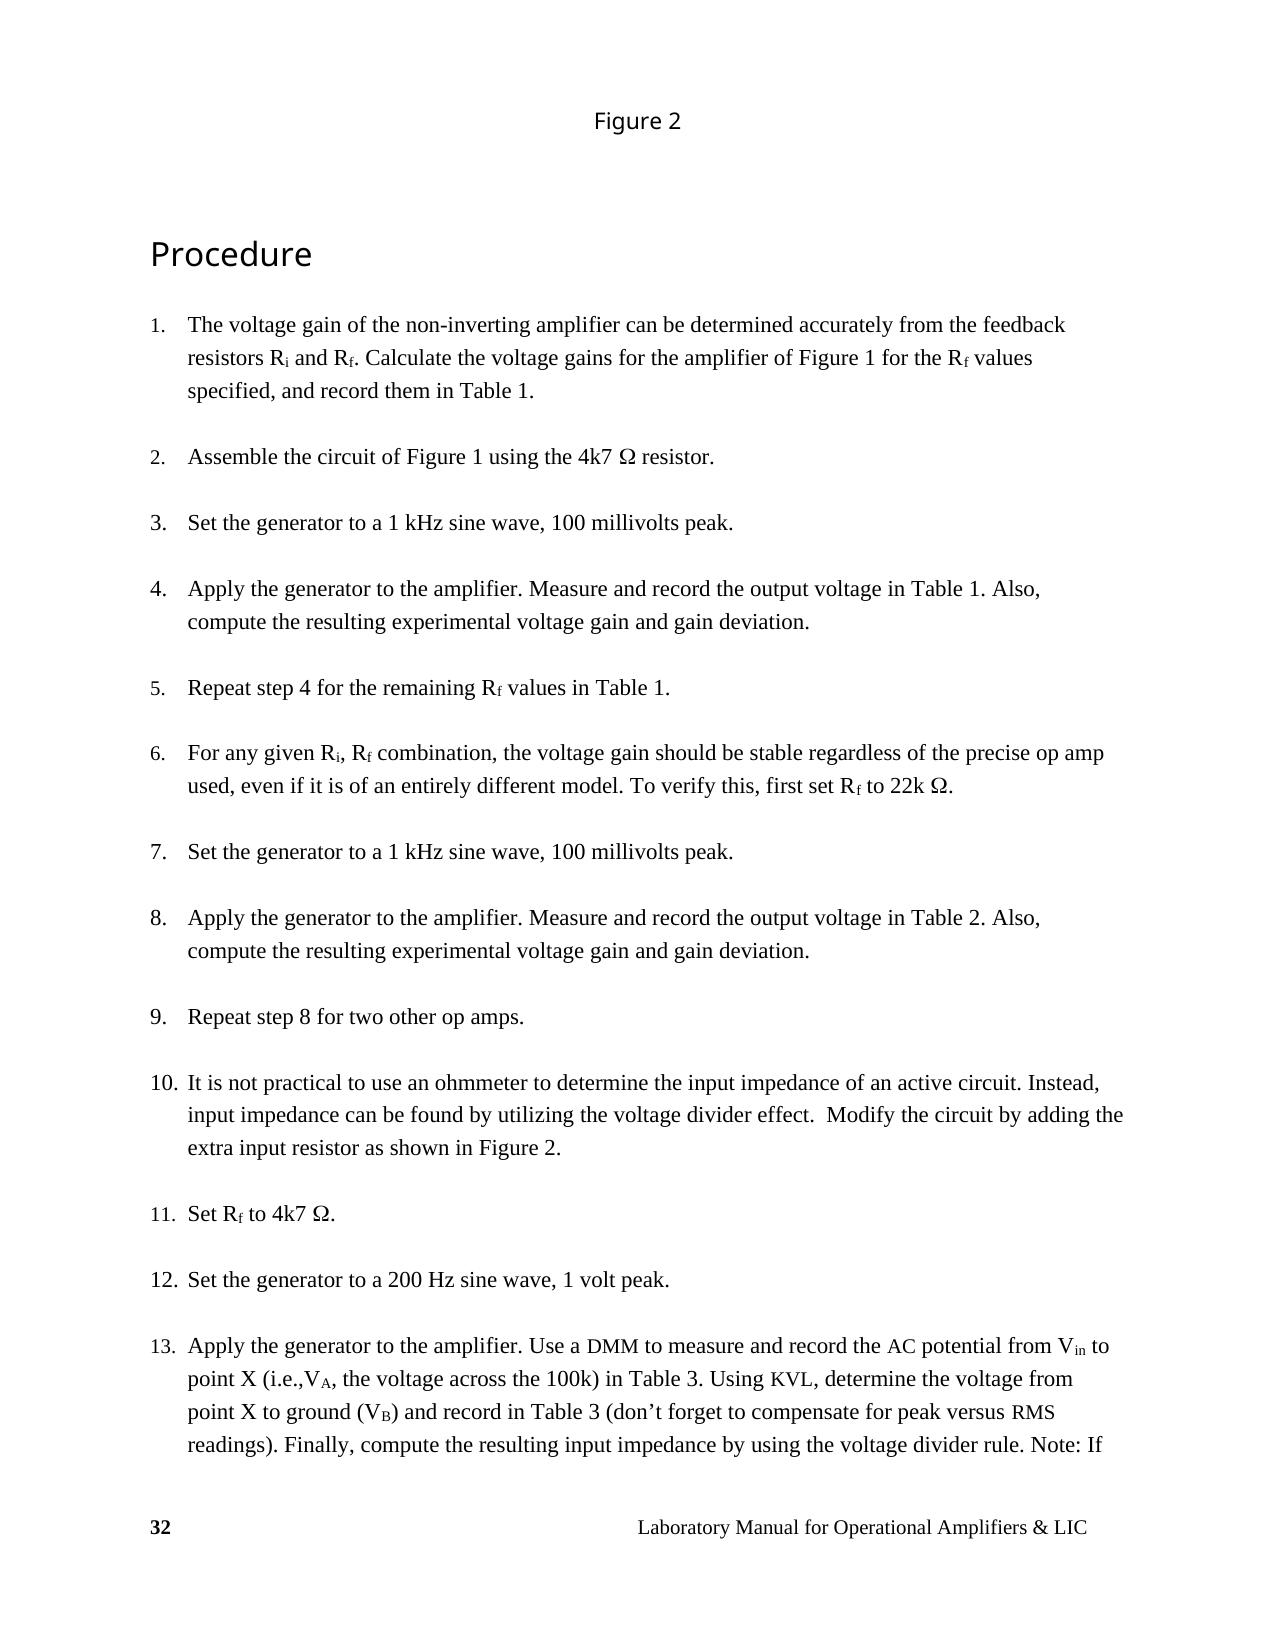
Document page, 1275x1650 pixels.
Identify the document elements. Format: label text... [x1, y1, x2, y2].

list Repeat step 8 for two other op amps. [150, 1003, 1125, 1029]
list For any given Ri, Rf combination, the voltage gain should be stable regardless of the precise op amp used, even if it is of an entirely different model. To verify this, first set Rf to 22k . [150, 739, 1125, 799]
list Repeat step 4 for the remaining Rf values in Table 1. [150, 674, 1125, 700]
list Apply the generator to the amplifier. Measure and record the output voltage in Table 2. Also, compute the resulting experimental voltage gain and gain deviation. [150, 904, 1125, 963]
subtitle Figure 2 [150, 105, 1125, 136]
text Procedure [150, 231, 1125, 276]
list Assemble the circuit of Figure 1 using the 4k7  resistor. [150, 443, 1125, 469]
list Apply the generator to the amplifier. Measure and record the output voltage in Table 1. Also, compute the resulting experimental voltage gain and gain deviation. [150, 575, 1125, 634]
list It is not practical to use an ohmmeter to determine the input impedance of an active circuit. Instead, input impedance can be found by utilizing the voltage divider effect. Modify the circuit by adding the extra input resistor as shown in Figure 2. [150, 1069, 1125, 1161]
list Set Rf to 4k7 . [150, 1200, 1125, 1227]
list The voltage gain of the non-inverting amplifier can be determined accurately from the feedback resistors Ri and Rf. Calculate the voltage gains for the amplifier of Figure 1 for the Rf values specified, and record them in Table 1. [150, 312, 1125, 404]
list Set the generator to a 1 kHz sine wave, 100 millivolts peak. [150, 838, 1125, 864]
list Apply the generator to the amplifier. Use a DMM to measure and record the AC potential from Vin to point X (i.e.,VA, the voltage across the 100k) in Table 3. Using KVL, determine the voltage from point X to ground (VB) and record in Table 3 (don’t forget to compensate for peak versus RMS readings). Finally, compute the resulting input impedance by using the voltage divider rule. Note: If [150, 1332, 1125, 1457]
list Set the generator to a 1 kHz sine wave, 100 millivolts peak. [150, 509, 1125, 535]
list Set the generator to a 200 Hz sine wave, 1 volt peak. [150, 1266, 1125, 1292]
